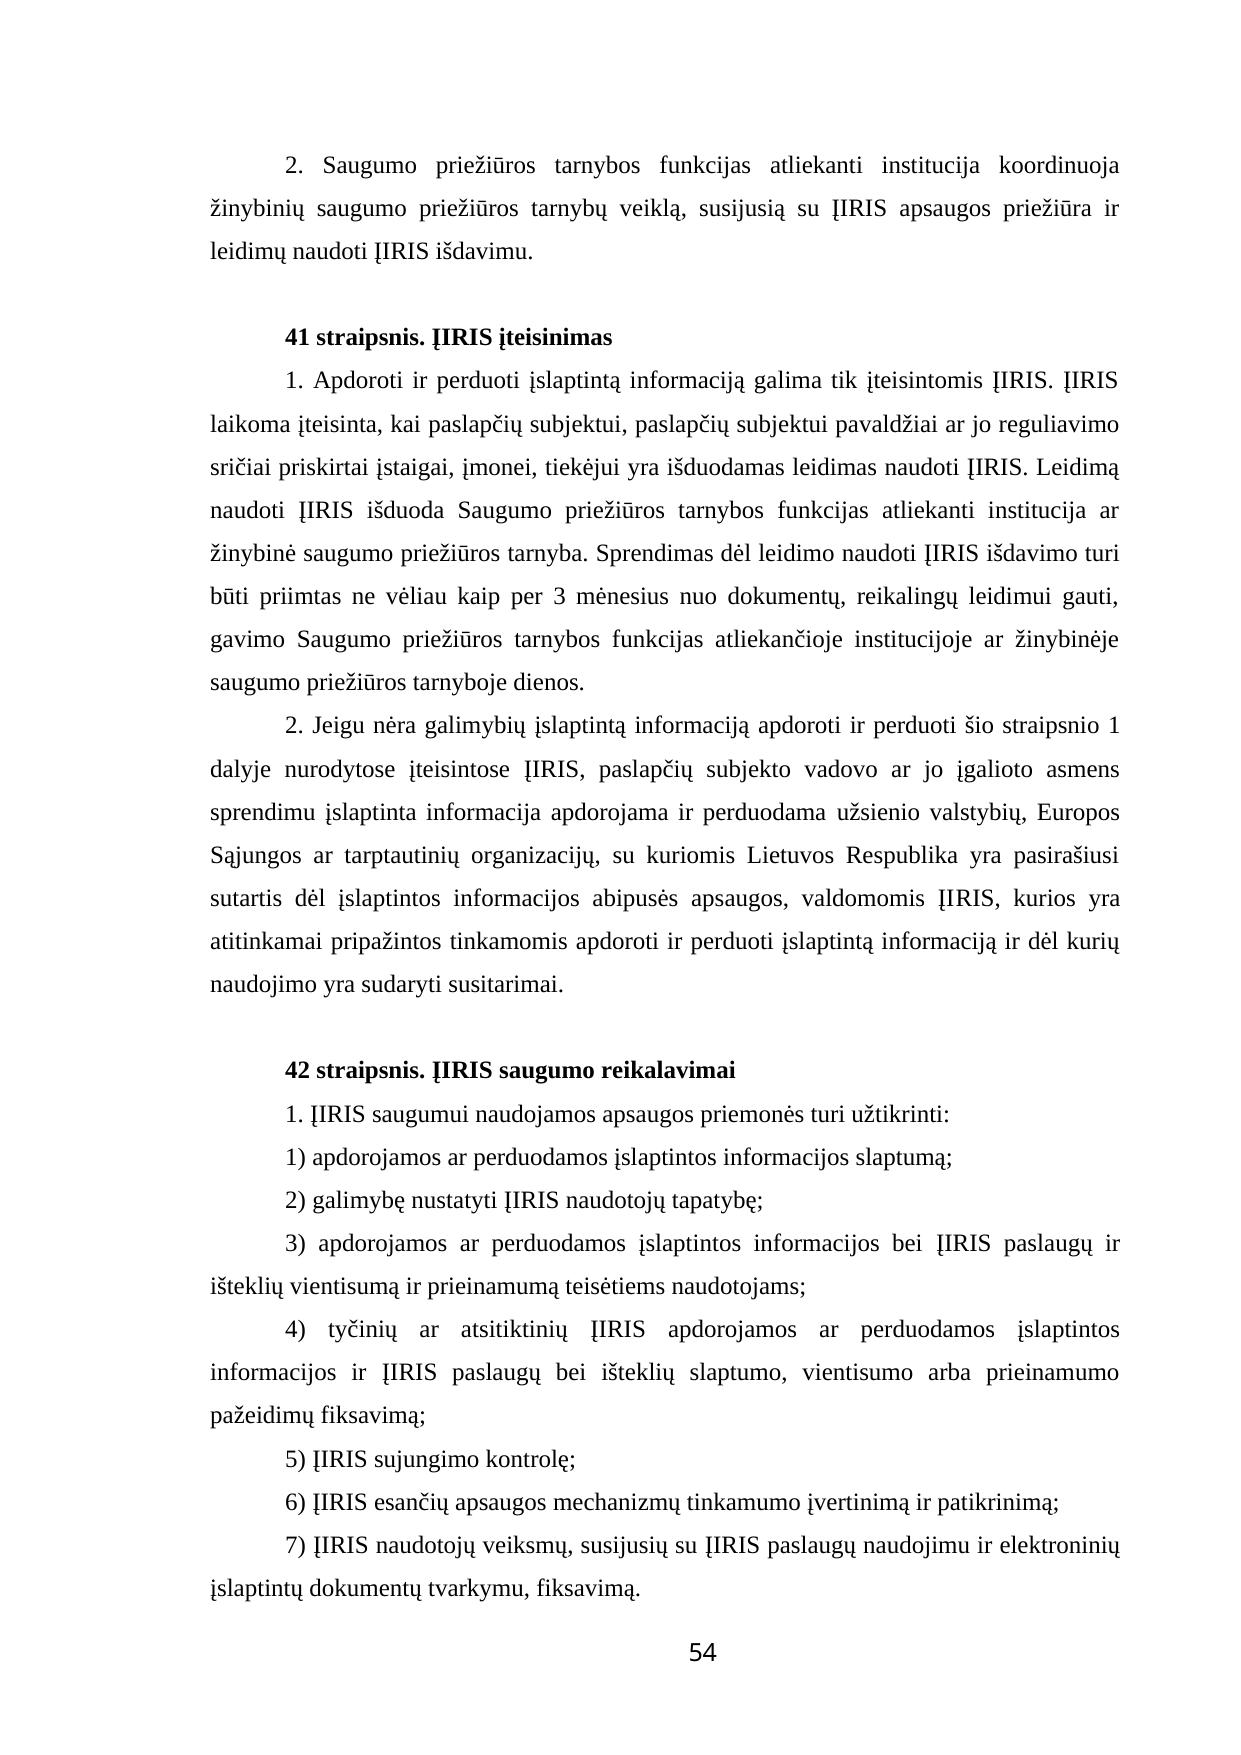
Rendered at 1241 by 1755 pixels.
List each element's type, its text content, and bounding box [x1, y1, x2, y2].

text 2. Saugumo priežiūros tarnybos funkcijas atliekanti institucija koordinuoja žinybinių saugumo priežiūros tarnybų veiklą, susijusią su ĮIRIS apsaugos priežiūra ir leidimų naudoti ĮIRIS išdavimu. [210, 150, 1120, 265]
text 1) apdorojamos ar perduodamos įslaptintos informacijos slaptumą; [210, 1142, 1120, 1171]
text 5) ĮIRIS sujungimo kontrolę; [210, 1444, 1120, 1472]
text 2. Jeigu nėra galimybių įslaptintą informaciją apdoroti ir perduoti šio straipsnio 1 dalyje nurodytose įteisintose ĮIRIS, paslapčių subjekto vadovo ar jo įgalioto asmens sprendimu įslaptinta informacija apdorojama ir perduodama užsienio valstybių, Europos Sąjungos ar tarptautinių organizacijų, su kuriomis Lietuvos Respublika yra pasirašiusi sutartis dėl įslaptintos informacijos abipusės apsaugos, valdomomis ĮIRIS, kurios yra atitinkamai pripažintos tinkamomis apdoroti ir perduoti įslaptintą informaciją ir dėl kurių naudojimo yra sudaryti susitarimai. [210, 711, 1120, 998]
text 2) galimybę nustatyti ĮIRIS naudotojų tapatybę; [210, 1185, 1120, 1214]
text 41 straipsnis. ĮIRIS įteisinimas [210, 322, 1120, 351]
text 3) apdorojamos ar perduodamos įslaptintos informacijos bei ĮIRIS paslaugų ir išteklių vientisumą ir prieinamumą teisėtiems naudotojams; [210, 1228, 1120, 1300]
text 1. Apdoroti ir perduoti įslaptintą informaciją galima tik įteisintomis ĮIRIS. ĮIRIS laikoma įteisinta, kai paslapčių subjektui, paslapčių subjektui pavaldžiai ar jo reguliavimo sričiai priskirtai įstaigai, įmonei, tiekėjui yra išduodamas leidimas naudoti ĮIRIS. Leidimą naudoti ĮIRIS išduoda Saugumo priežiūros tarnybos funkcijas atliekanti institucija ar žinybinė saugumo priežiūros tarnyba. Sprendimas dėl leidimo naudoti ĮIRIS išdavimo turi būti priimtas ne vėliau kaip per 3 mėnesius nuo dokumentų, reikalingų leidimui gauti, gavimo Saugumo priežiūros tarnybos funkcijas atliekančioje institucijoje ar žinybinėje saugumo priežiūros tarnyboje dienos. [210, 366, 1120, 696]
text 4) tyčinių ar atsitiktinių ĮIRIS apdorojamos ar perduodamos įslaptintos informacijos ir ĮIRIS paslaugų bei išteklių slaptumo, vientisumo arba prieinamumo pažeidimų fiksavimą; [210, 1314, 1120, 1429]
text 42 straipsnis. ĮIRIS saugumo reikalavimai [210, 1056, 1120, 1084]
text 1. ĮIRIS saugumui naudojamos apsaugos priemonės turi užtikrinti: [210, 1099, 1120, 1127]
text 7) ĮIRIS naudotojų veiksmų, susijusių su ĮIRIS paslaugų naudojimu ir elektroninių įslaptintų dokumentų tvarkymu, fiksavimą. [210, 1530, 1120, 1602]
text 6) ĮIRIS esančių apsaugos mechanizmų tinkamumo įvertinimą ir patikrinimą; [210, 1487, 1120, 1516]
